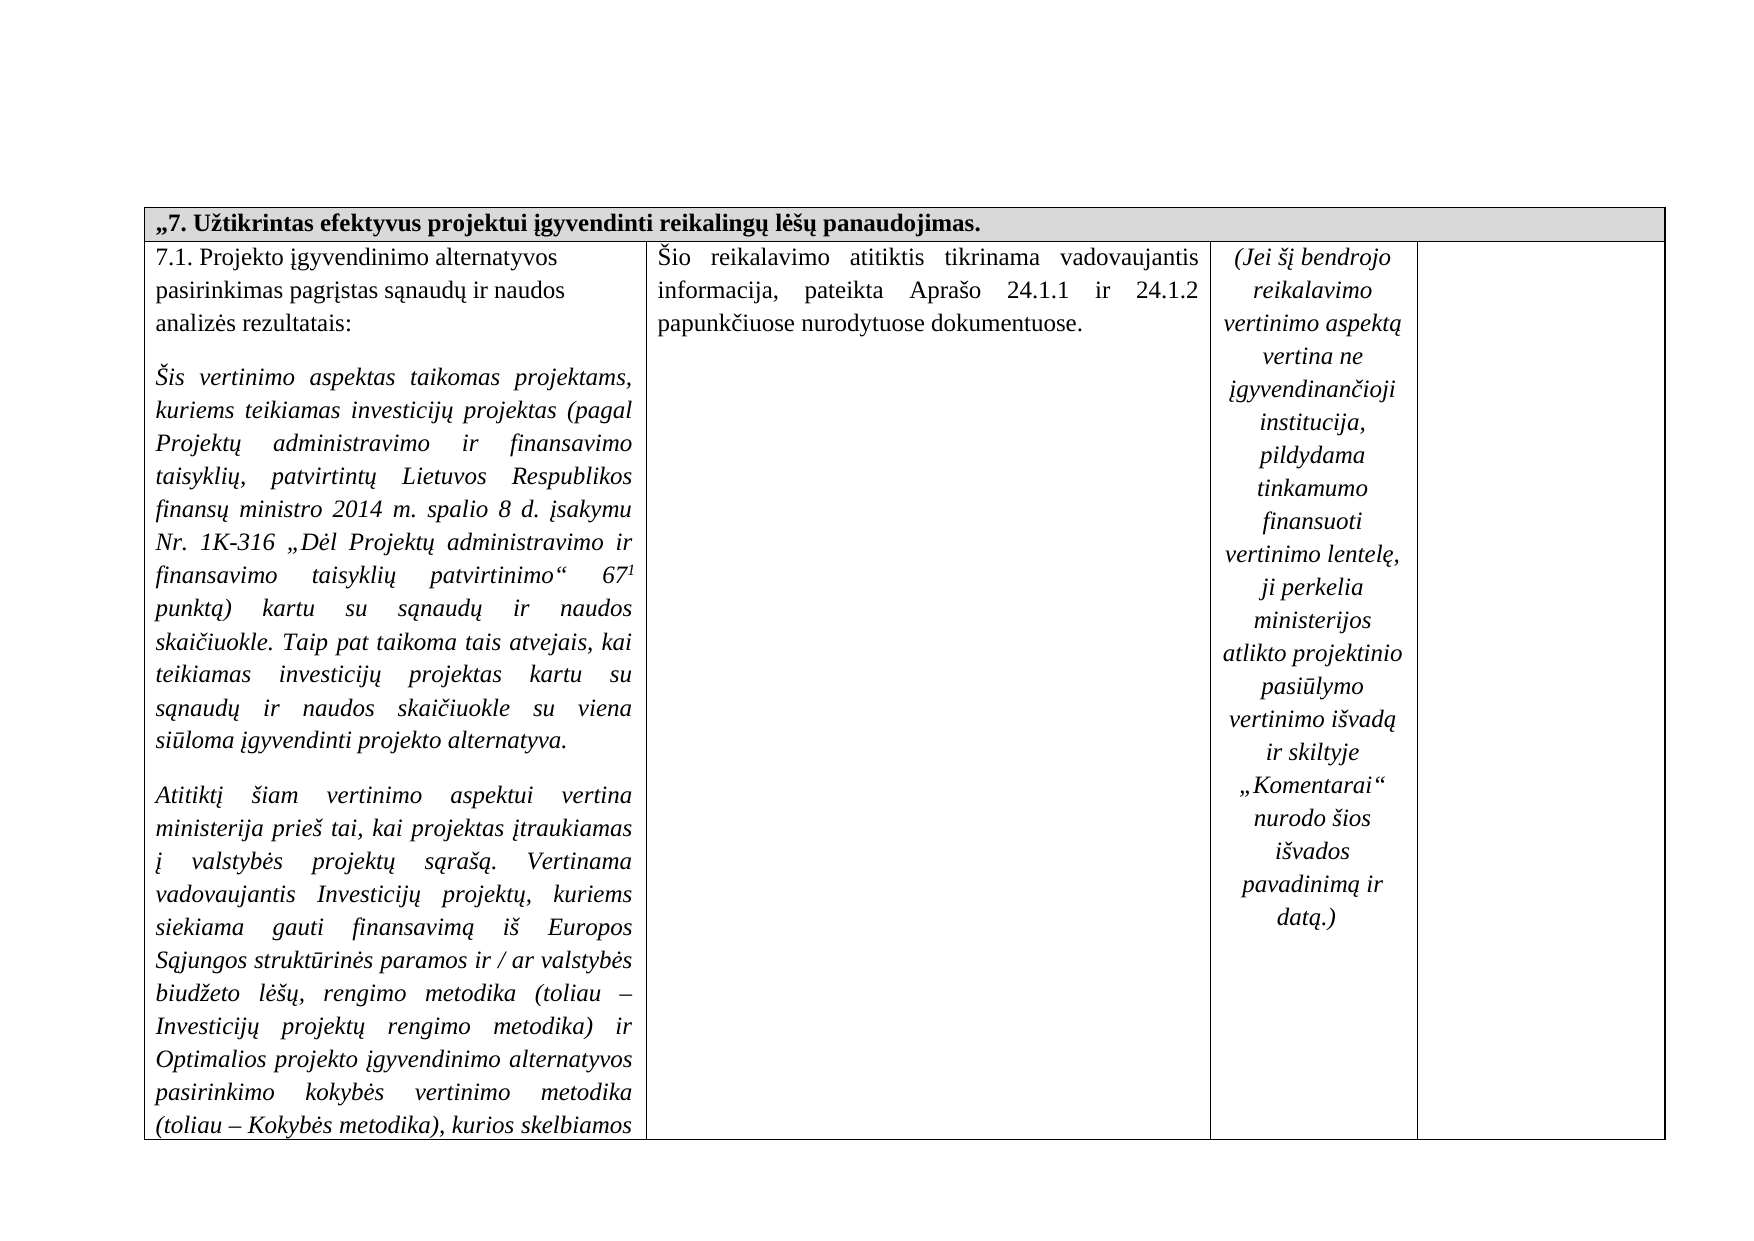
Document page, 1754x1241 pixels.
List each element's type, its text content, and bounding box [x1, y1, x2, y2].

table_cell 7.1. Projekto įgyvendinimo alternatyvos pasirinkimas pagrįstas sąnaudų ir naudos analizės rezultatais: Šis vertinimo aspektas taikomas projektams, kuriems teikiamas investicijų projektas (pagal Projektų administravimo ir finansavimo taisyklių, patvirtintų Lietuvos Respublikos finansų ministro 2014 m. spalio 8 d. įsakymu Nr. 1K-316 „Dėl Projektų administravimo ir finansavimo taisyklių patvirtinimo“ 671 punktą) kartu su sąnaudų ir naudos skaičiuokle. Taip pat taikoma tais atvejais, kai teikiamas investicijų projektas kartu su sąnaudų ir naudos skaičiuokle su viena siūloma įgyvendinti projekto alternatyva. Atitiktį šiam vertinimo aspektui vertina ministerija prieš tai, kai projektas įtraukiamas į valstybės projektų sąrašą. Vertinama vadovaujantis Investicijų projektų, kuriems siekiama gauti finansavimą iš Europos Sąjungos struktūrinės paramos ir / ar valstybės biudžeto lėšų, rengimo metodika (toliau – Investicijų projektų rengimo metodika) ir Optimalios projekto įgyvendinimo alternatyvos pasirinkimo kokybės vertinimo metodika (toliau – Kokybės metodika), kurios skelbiamos [145, 242, 646, 1139]
table_cell (Jei šį bendrojo reikalavimo vertinimo aspektą vertina ne įgyvendinančioji institucija, pildydama tinkamumo finansuoti vertinimo lentelę, ji perkelia ministerijos atlikto projektinio pasiūlymo vertinimo išvadą ir skiltyje „Komentarai“ nurodo šios išvados pavadinimą ir datą.) [1211, 242, 1417, 1139]
table_cell Šio reikalavimo atitiktis tikrinama vadovaujantis informacija, pateikta Aprašo 24.1.1 ir 24.1.2 papunkčiuose nurodytuose dokumentuose. [647, 242, 1210, 1139]
table_cell [1418, 242, 1664, 1139]
table_header „7. Užtikrintas efektyvus projektui įgyvendinti reikalingų lėšų panaudojimas. [145, 208, 1664, 241]
